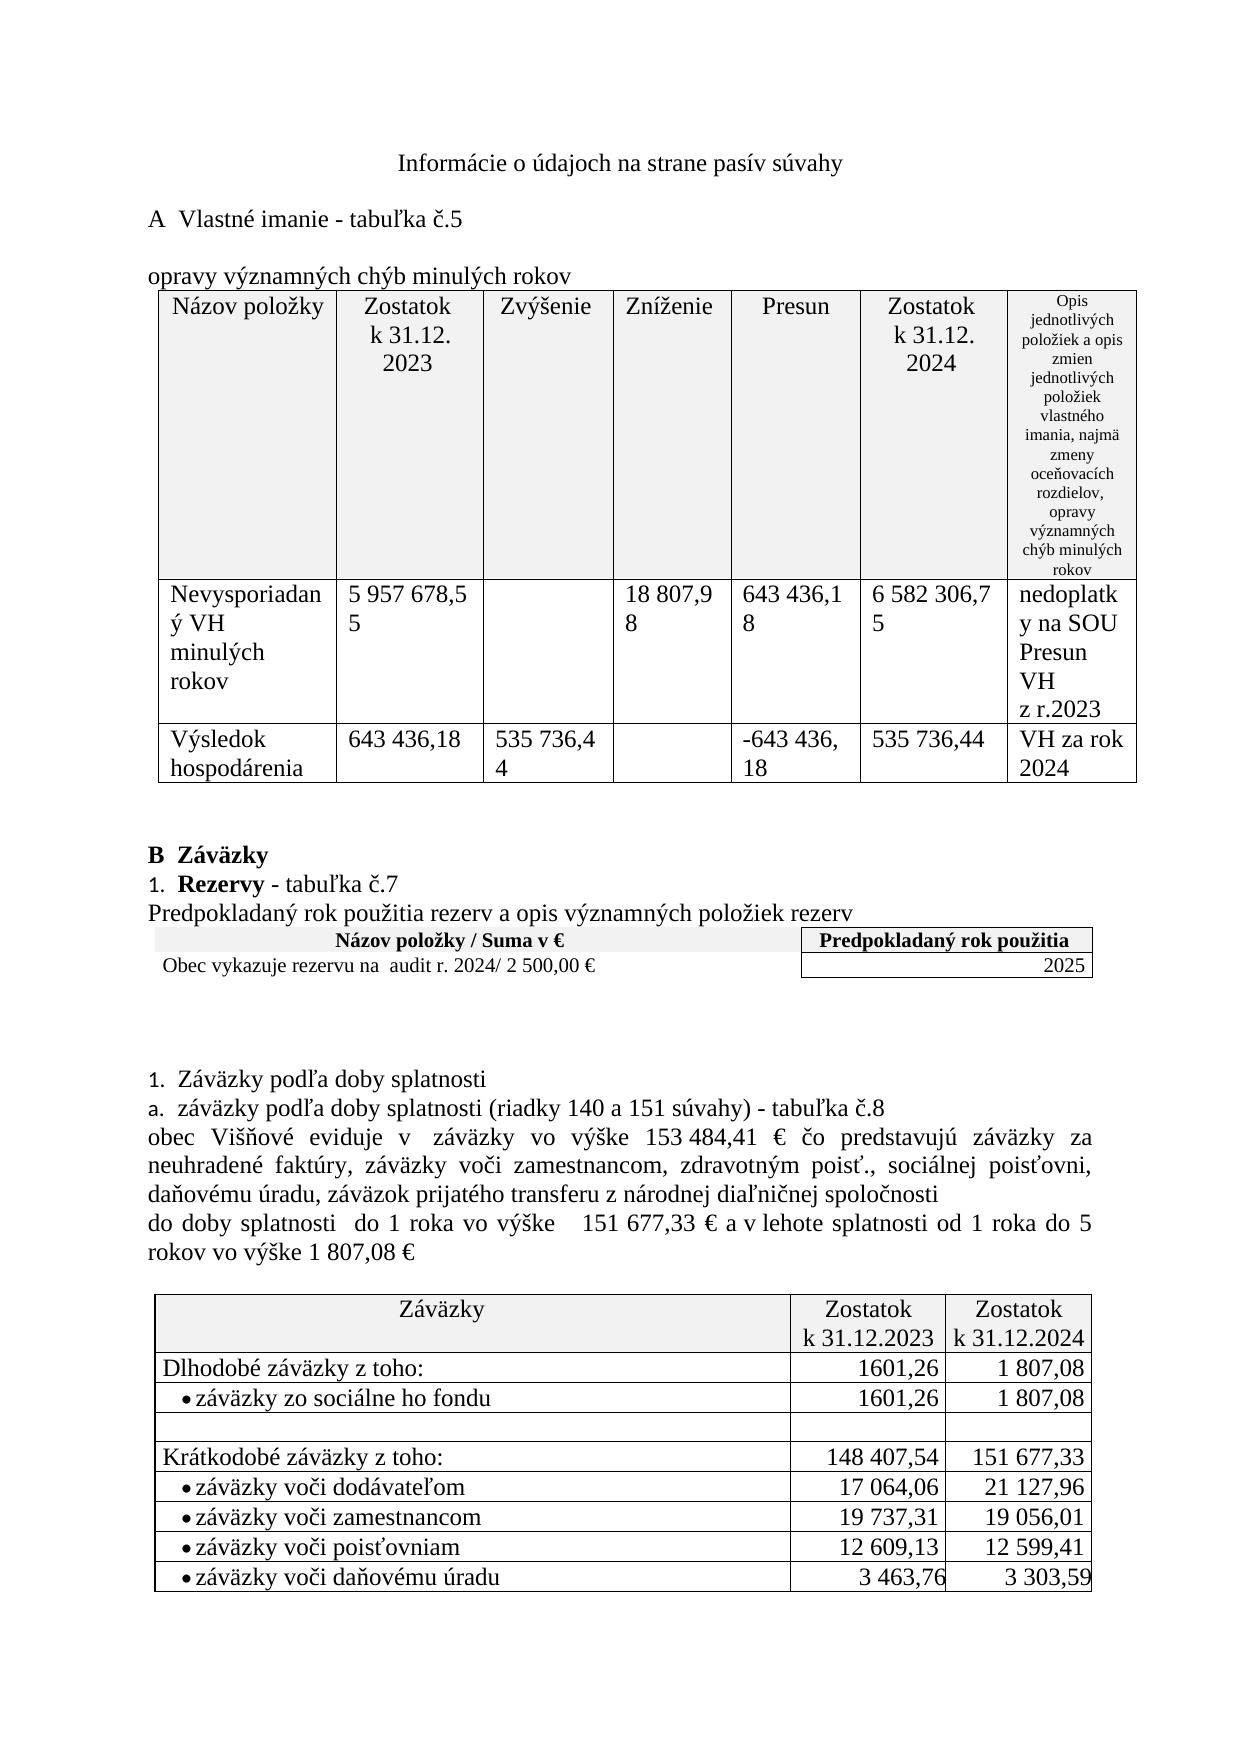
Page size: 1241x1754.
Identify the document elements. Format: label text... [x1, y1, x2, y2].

list Rezervy - tabuľka č.7 [148, 869, 1093, 898]
table_cell [484, 580, 613, 723]
table_header Názov položky / Suma v € [155, 927, 801, 952]
table_cell záväzky voči poisťovniam [156, 1532, 790, 1561]
text A Vlastné imanie - tabuľka č.5 [148, 204, 1093, 233]
table_cell Nevysporiadaný VH minulých rokov [159, 580, 336, 723]
table_cell 6 582 306,75 [861, 580, 1007, 723]
table_cell záväzky voči daňovému úradu [156, 1562, 790, 1591]
text obec Višňové eviduje v záväzky vo výške 153 484,41 € čo predstavujú záväzky za neuhradené faktúry, záväzky voči zamestnancom, zdravotným poisť., sociálnej poisťovni, daňovému úradu, záväzok prijatého transferu z národnej diaľničnej spoločnosti [148, 1122, 1093, 1208]
table_cell 21 127,96 [946, 1472, 1091, 1501]
table_cell 5 957 678,55 [337, 580, 483, 723]
text opravy významných chýb minulých rokov [148, 261, 1093, 290]
table_cell Dlhodobé záväzky z toho: [156, 1353, 790, 1382]
table_cell 19 737,31 [791, 1502, 945, 1531]
table_cell záväzky voči dodávateľom [156, 1472, 790, 1501]
text do doby splatnosti do 1 roka vo výške 151 677,33 € a v lehote splatnosti od 1 roka do 5 rokov vo výške 1 807,08 € [148, 1208, 1093, 1266]
table_cell Výsledok hospodárenia [159, 724, 336, 782]
table_cell 12 599,41 [946, 1532, 1091, 1561]
table_header Presun [732, 291, 860, 578]
table_cell 1 807,08 [946, 1383, 1091, 1412]
table_cell 1601,26 [791, 1383, 945, 1412]
table_cell [946, 1413, 1091, 1441]
table_cell 3 303,59 [946, 1562, 1091, 1591]
table_cell [156, 1413, 790, 1441]
table_header Zostatok k 31.12.2023 [791, 1295, 945, 1352]
table_cell -643 436,18 [732, 724, 860, 782]
table_cell 643 436,18 [732, 580, 860, 723]
table_cell záväzky voči zamestnancom [156, 1502, 790, 1531]
table_header Zvýšenie [484, 291, 613, 578]
table_header Predpokladaný rok použitia [802, 928, 1092, 952]
table_cell Obec vykazuje rezervu na audit r. 2024/ 2 500,00 € [155, 952, 801, 977]
text Informácie o údajoch na strane pasív súvahy [148, 148, 1093, 176]
list záväzky podľa doby splatnosti (riadky 140 a 151 súvahy) - tabuľka č.8 [148, 1093, 1093, 1122]
table_header Zníženie [614, 291, 731, 578]
table_header Zostatok k 31.12. 2024 [861, 291, 1007, 578]
table_cell 535 736,44 [861, 724, 1007, 782]
table_header Opis jednotlivých položiek a opis zmien jednotlivých položiek vlastného imania, najmä zmeny oceňovacích rozdielov, opravy významných chýb minulých rokov [1008, 291, 1136, 578]
table_cell 535 736,44 [484, 724, 613, 782]
table_cell 151 677,33 [946, 1442, 1091, 1471]
table_cell 3 463,76 [791, 1562, 945, 1591]
table_header Zostatok k 31.12.2024 [946, 1295, 1091, 1352]
table_cell VH za rok 2024 [1008, 724, 1136, 782]
text Predpokladaný rok použitia rezerv a opis významných položiek rezerv [148, 898, 1093, 927]
table_cell nedoplatky na SOU Presun VH z r.2023 [1008, 580, 1136, 723]
table_cell 1 807,08 [946, 1353, 1091, 1382]
table_cell 1601,26 [791, 1353, 945, 1382]
text B Záväzky [148, 840, 1093, 869]
table_cell 18 807,98 [614, 580, 731, 723]
table_cell 19 056,01 [946, 1502, 1091, 1531]
table_header Názov položky [159, 291, 336, 578]
table_cell 12 609,13 [791, 1532, 945, 1561]
table_cell 2025 [802, 953, 1092, 977]
table_header Zostatok k 31.12. 2023 [337, 291, 483, 578]
table_header Záväzky [156, 1295, 790, 1352]
table_cell 17 064,06 [791, 1472, 945, 1501]
table_cell [614, 724, 731, 782]
table_cell [791, 1413, 945, 1441]
list Záväzky podľa doby splatnosti [148, 1064, 1093, 1093]
table_cell 148 407,54 [791, 1442, 945, 1471]
table_cell 643 436,18 [337, 724, 483, 782]
table_cell záväzky zo sociálne ho fondu [156, 1383, 790, 1412]
table_cell Krátkodobé záväzky z toho: [156, 1442, 790, 1471]
